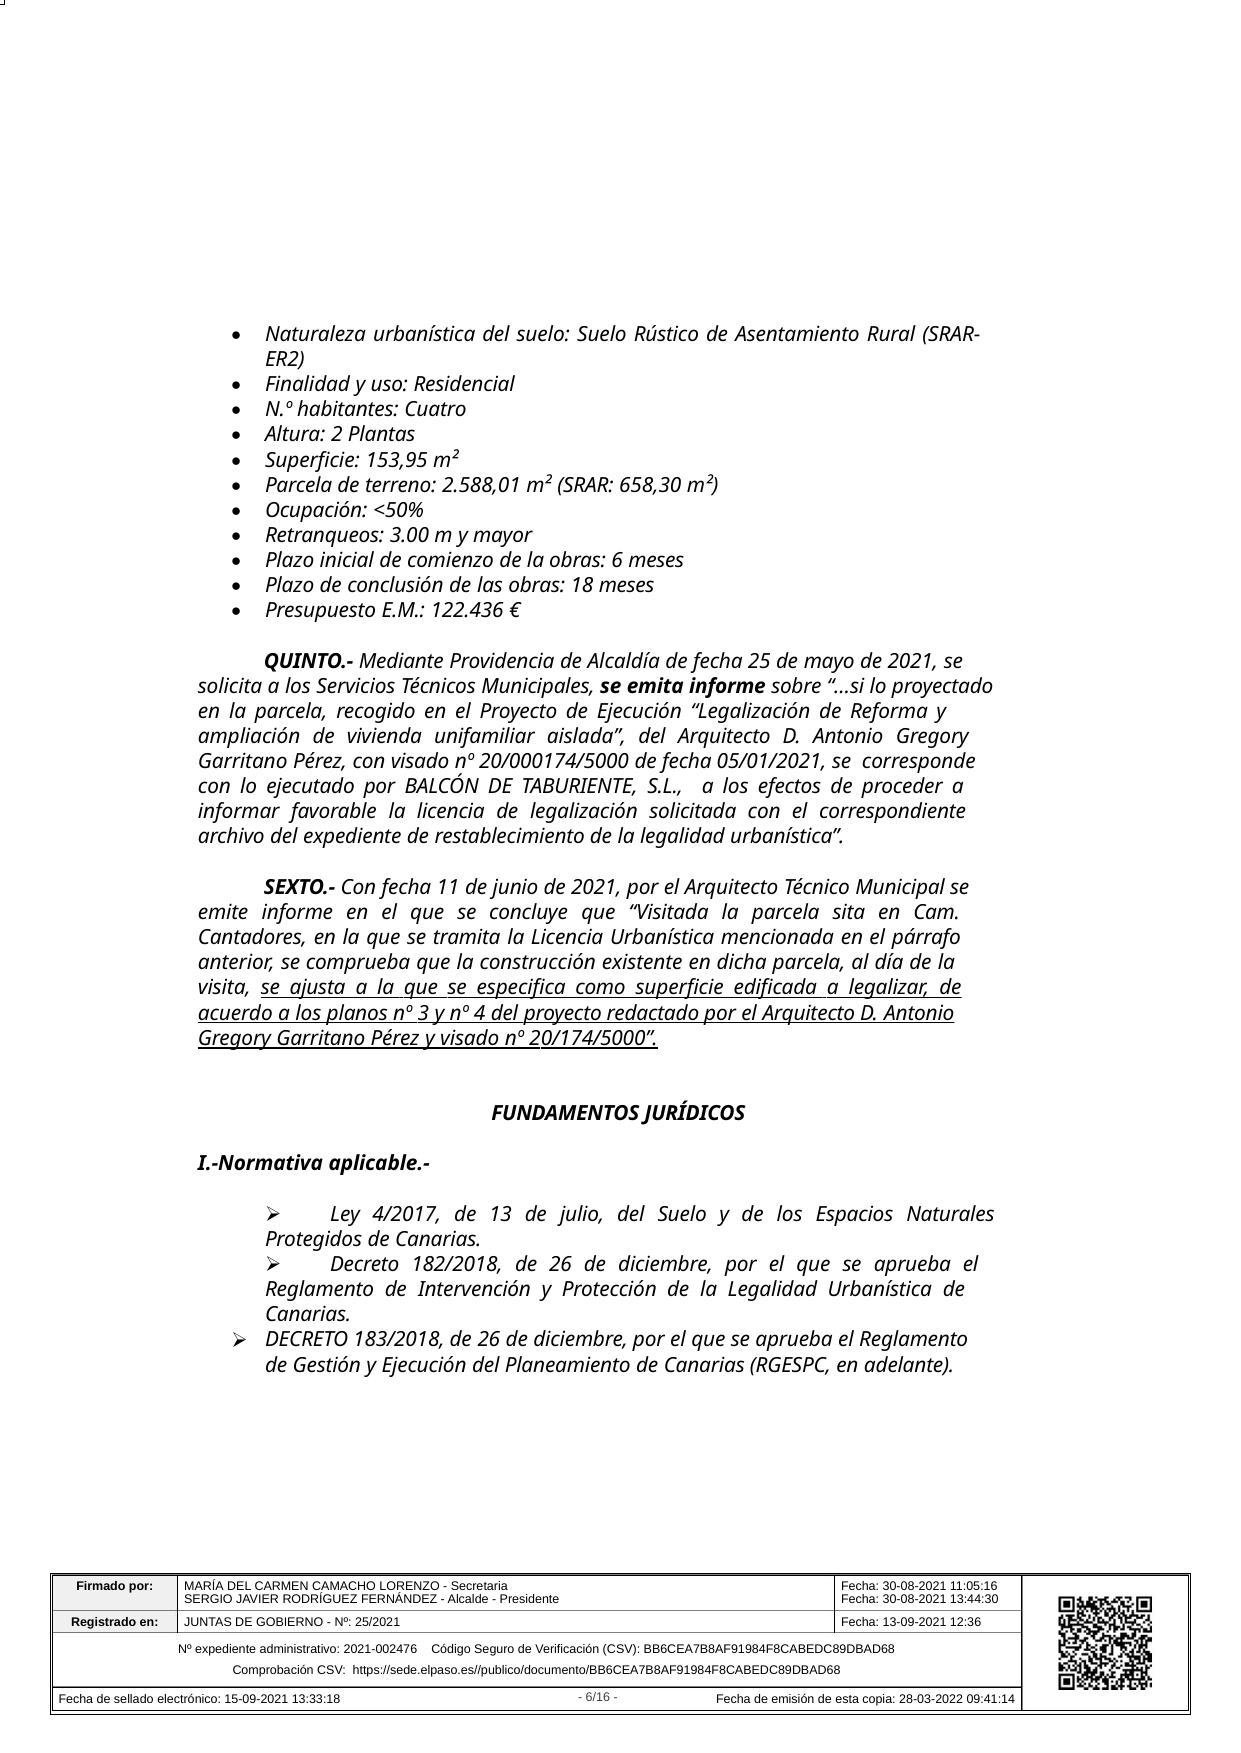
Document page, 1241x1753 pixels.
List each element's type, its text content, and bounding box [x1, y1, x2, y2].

text en la parcela, recogido en el Proyecto de Ejecución “Legalización de Reforma y [198, 699, 1068, 723]
text - 6/16 - [578, 1691, 636, 1705]
text MARÍA DEL CARMEN CAMACHO LORENZO - Secretaria [184, 1579, 586, 1593]
text Retranqueos: 3.00 m y mayor [265, 523, 777, 547]
text ampliación de vivienda unifamiliar aislada”, del Arquitecto D. Antonio Gregory [198, 724, 1068, 748]
text Plazo inicial de comienzo de la obras: 6 meses [265, 548, 777, 572]
text Protegidos de Canarias. [265, 1227, 1068, 1251]
text Nº expediente administrativo: 2021-002476 Código Seguro de Verificación (CSV): BB6CEA7B8AF91984F8CABEDC89DBAD68 [178, 1642, 921, 1656]
text Parcela de terreno: 2.588,01 m² (SRAR: 658,30 m²) [265, 472, 777, 497]
text Reglamento de Intervención y Protección de la Legalidad Urbanística de [265, 1277, 1067, 1302]
text Fecha: 30-08-2021 11:05:16 [841, 1579, 1022, 1593]
text JUNTAS DE GOBIERNO - Nº: 25/2021 [184, 1615, 426, 1629]
text anterior, se comprueba que la construcción existente en dicha parcela, al día de la [198, 950, 1068, 975]
text Ocupación: <50% [265, 497, 777, 522]
text visita, se ajusta a la que se especifica como superficie edificada a legalizar, de [198, 975, 1068, 1000]
text SEXTO.- Con fecha 11 de junio de 2021, por el Arquitecto Técnico Municipal se [264, 874, 1068, 899]
text Fecha de sellado electrónico: 15-09-2021 13:33:18 [58, 1692, 365, 1706]
text emite informe en el que se concluye que “Visitada la parcela sita en Cam. [198, 900, 1068, 924]
text Fecha: 30-08-2021 13:44:30 [841, 1593, 1022, 1607]
text con lo ejecutado por BALCÓN DE TABURIENTE, S.L., a los efectos de proceder a [198, 774, 1068, 799]
text • [231, 497, 265, 522]
text • [231, 547, 266, 572]
text SERGIO JAVIER RODRÍGUEZ FERNÁNDEZ - Alcalde - Presidente [184, 1593, 586, 1607]
text • [231, 397, 265, 422]
text Plazo de conclusión de las obras: 18 meses [265, 573, 777, 597]
text archivo del expediente de restablecimiento de la legalidad urbanística”. [198, 824, 1068, 849]
text Altura: 2 Plantas [265, 422, 777, 447]
text ➢ Ley 4/2017, de 13 de julio, del Suelo y de los Espacios Naturales [265, 1201, 1068, 1226]
text • [231, 321, 266, 346]
text de Gestión y Ejecución del Planeamiento de Canarias (RGESPC, en adelante). [265, 1352, 1068, 1377]
text • [231, 598, 266, 623]
picture [51, 1574, 1190, 1714]
text Finalidad y uso: Residencial [265, 372, 777, 397]
text N.º habitantes: Cuatro [265, 397, 777, 422]
text • [231, 447, 265, 472]
text Fecha: 13-09-2021 12:36 [841, 1615, 1002, 1629]
text solicita a los Servicios Técnicos Municipales, se emita informe sobre “…si lo proyectado [198, 673, 1068, 698]
text Superficie: 153,95 m² [265, 447, 777, 472]
text Registrado en: [71, 1615, 177, 1629]
text FUNDAMENTOS JURÍDICOS [491, 1100, 775, 1126]
text acuerdo a los planos nº 3 y nº 4 del proyecto redactado por el Arquitecto D. Antonio [198, 1000, 1068, 1025]
text • [231, 472, 265, 497]
text Naturaleza urbanística del suelo: Suelo Rústico de Asentamiento Rural (SRAR- [265, 322, 1068, 346]
text Decreto 182/2018, de 26 de diciembre, por el que se aprueba el [330, 1252, 1068, 1276]
text • [231, 572, 266, 598]
text informar favorable la licencia de legalización solicitada con el correspondiente [198, 799, 1068, 824]
text Garritano Pérez, con visado nº 20/000174/5000 de fecha 05/01/2021, se corresponde [198, 749, 1068, 773]
text Cantadores, en la que se tramita la Licencia Urbanística mencionada en el párrafo [198, 925, 1068, 949]
text Firmado por: [76, 1579, 172, 1593]
text ➢ [231, 1329, 265, 1352]
text Presupuesto E.M.: 122.436 € [265, 598, 777, 622]
text • [231, 422, 265, 447]
text • [231, 522, 266, 547]
text Comprobación CSV: https://sede.elpaso.es//publico/documento/BB6CEA7B8AF91984F8CABEDC89DBAD68 [232, 1663, 921, 1677]
text ER2) [265, 347, 1068, 371]
text QUINTO.- Mediante Providencia de Alcaldía de fecha 25 de mayo de 2021, se [264, 648, 1068, 673]
text Fecha de emisión de esta copia: 28-03-2022 09:41:14 [716, 1692, 1040, 1706]
text • [231, 372, 265, 397]
text Canarias. [265, 1302, 1067, 1327]
text Gregory Garritano Pérez y visado nº 20/174/5000”. [198, 1026, 1068, 1050]
text ➢ [265, 1253, 306, 1276]
text I.-Normativa aplicable.- [198, 1151, 775, 1176]
text DECRETO 183/2018, de 26 de diciembre, por el que se aprueba el Reglamento [265, 1327, 1068, 1352]
